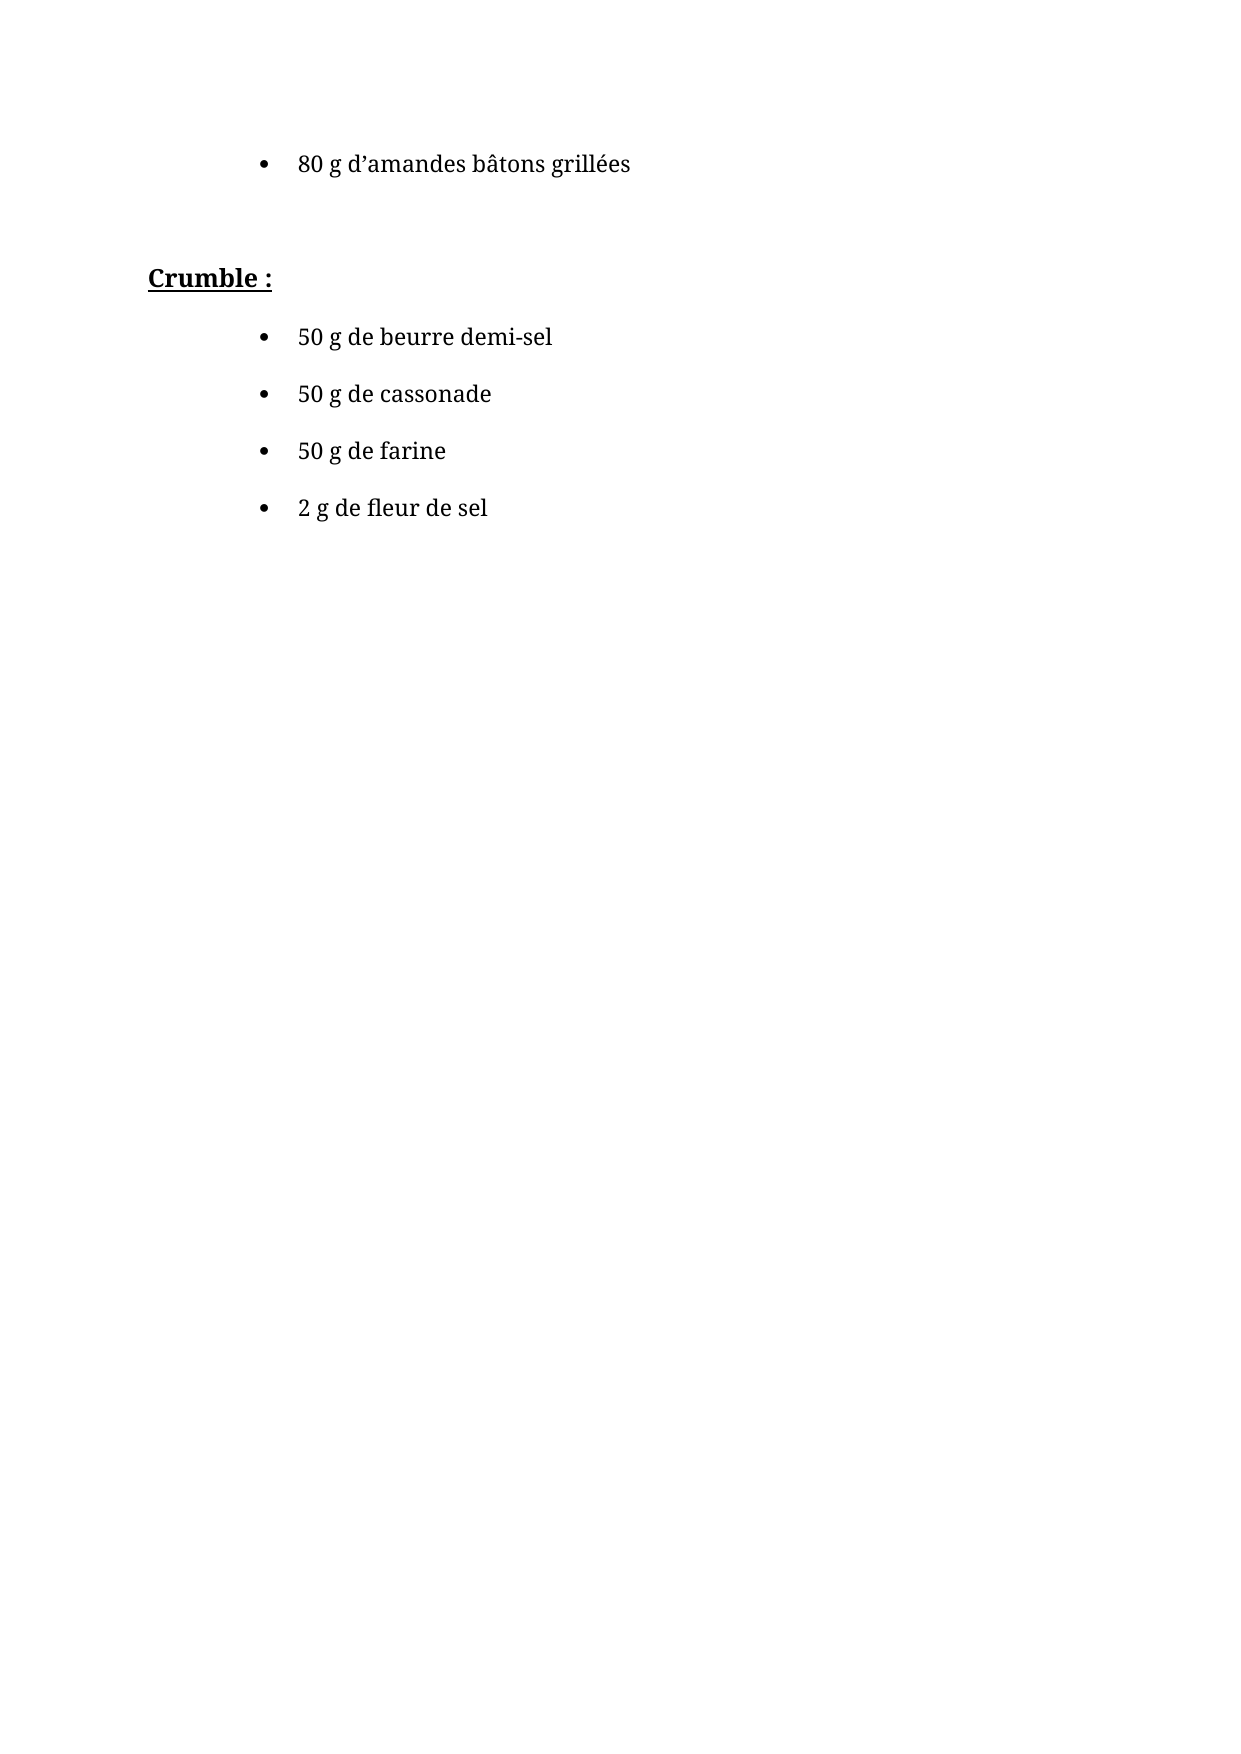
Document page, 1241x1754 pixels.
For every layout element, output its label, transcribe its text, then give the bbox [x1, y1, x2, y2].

list 50 g de farine [260, 435, 1093, 466]
text Crumble : [148, 261, 1093, 295]
list 2 g de fleur de sel [260, 491, 1093, 523]
list 80 g d’amandes bâtons grillées [260, 148, 1093, 179]
list 50 g de cassonade [260, 378, 1093, 409]
list 50 g de beurre demi-sel [260, 321, 1093, 352]
